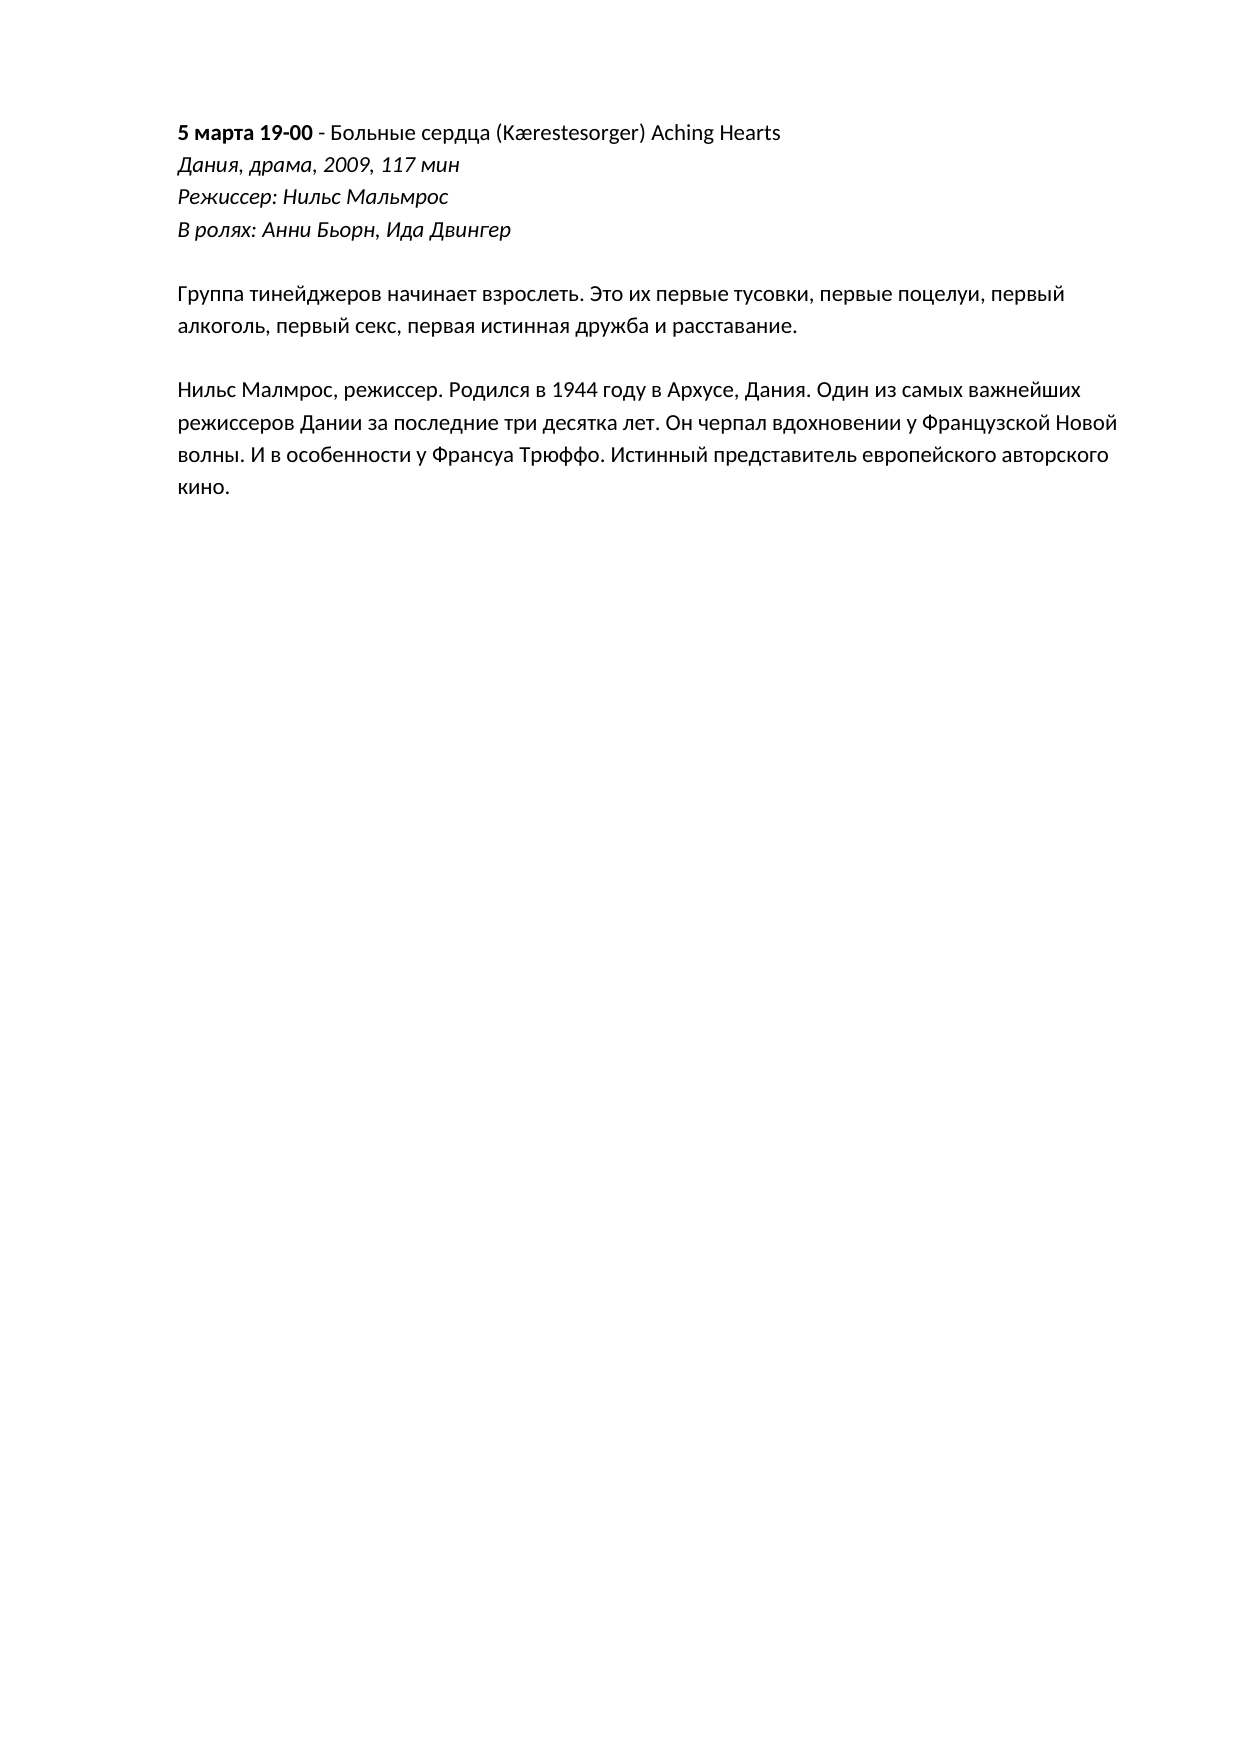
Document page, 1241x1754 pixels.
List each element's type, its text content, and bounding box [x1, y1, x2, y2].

text 5 марта 19-00 - Больные сердца (Kærestesorger) Aching Hearts Дания, драма, 2009, 117 мин Режиссер: Нильс Мальмрос В ролях: Анни Бьорн, Ида Двингер Группа тинейджеров начинает взрослеть. Это их первые тусовки, первые поцелуи, первый алкоголь, первый секс, первая истинная дружба и расставание. Нильс Малмрос, режиссер. Родился в 1944 году в Архусе, Дания. Один из самых важнейших режиссеров Дании за последние три десятка лет. Он черпал вдохновении у Французской Новой волны. И в особенности у Франсуа Трюффо. Истинный представитель европейского авторского кино. [177, 118, 1152, 500]
